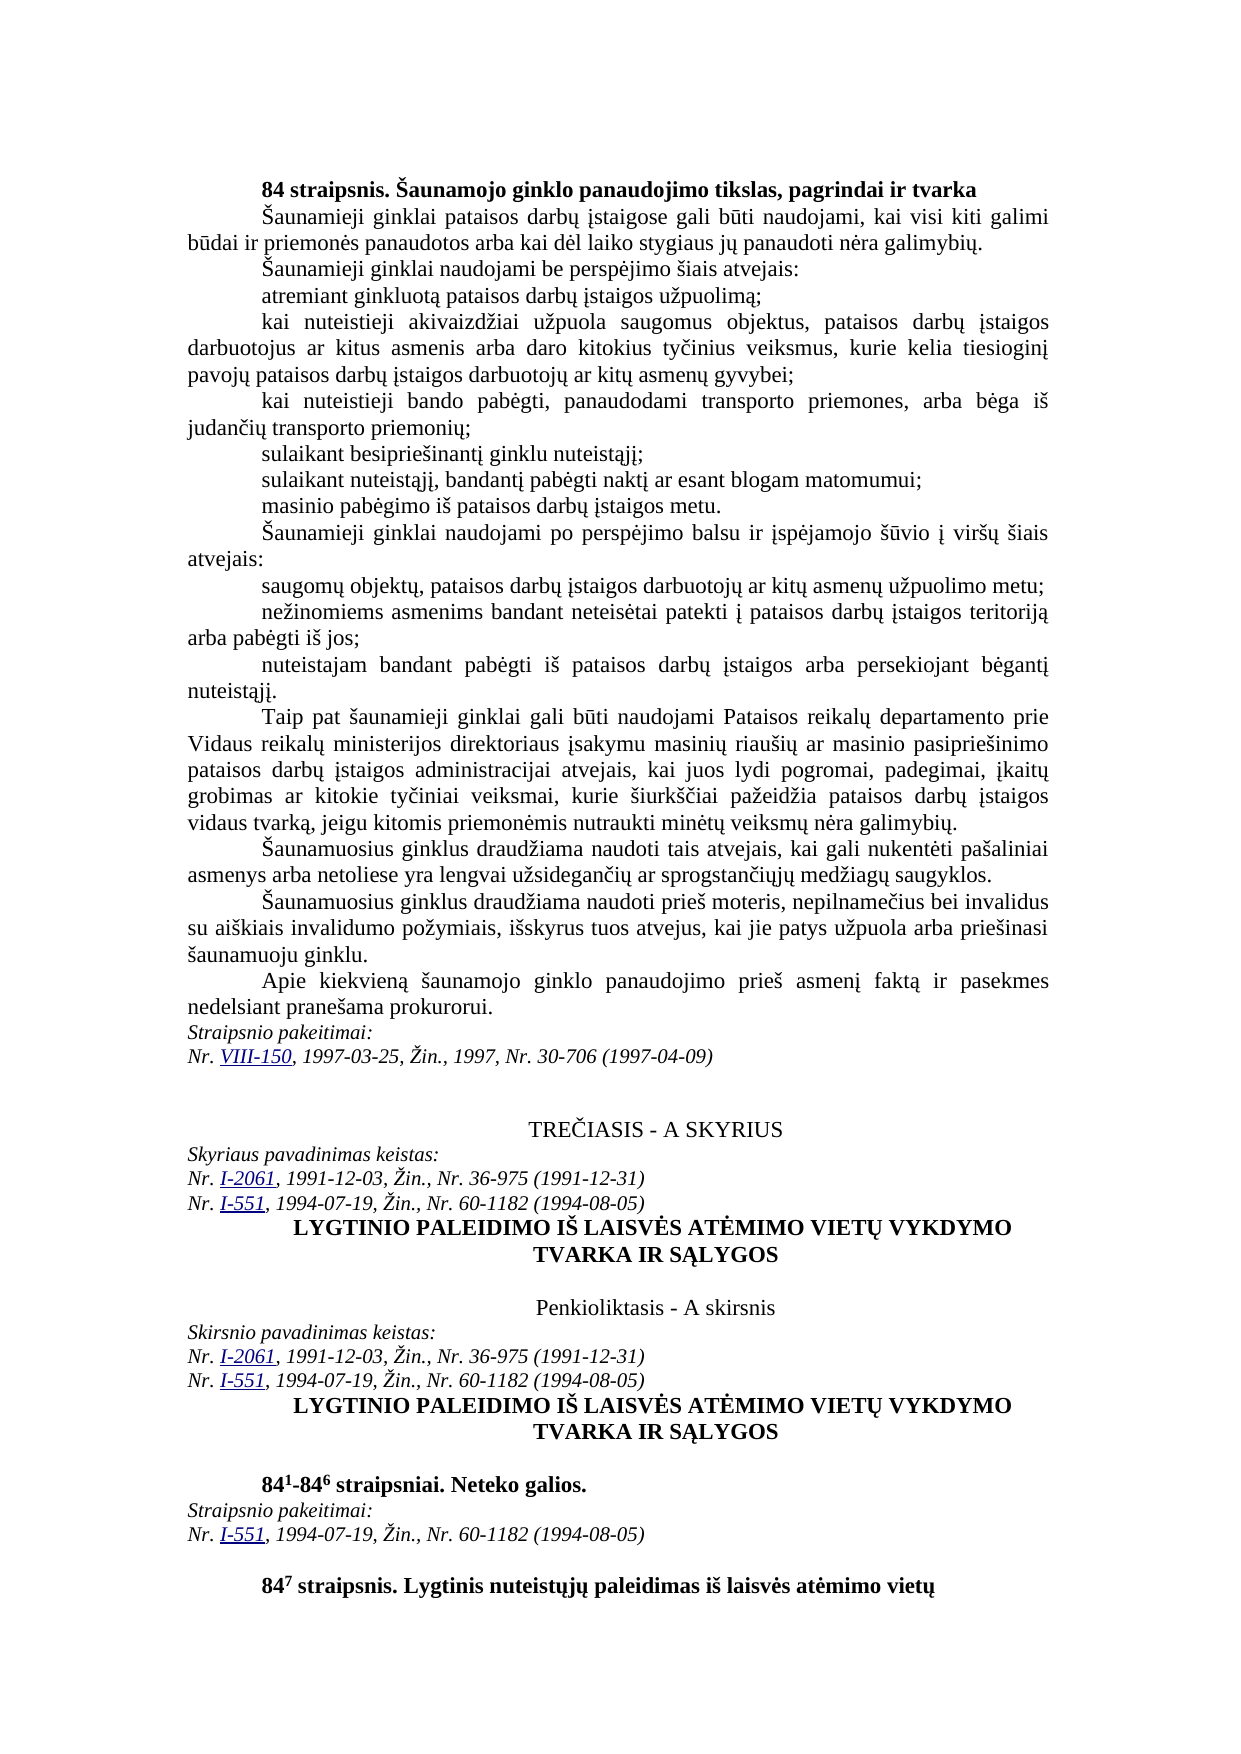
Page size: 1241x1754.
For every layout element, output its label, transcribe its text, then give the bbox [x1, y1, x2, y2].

text Penkioliktasis - A skirsnis [187, 1293, 1050, 1320]
text Skirsnio pavadinimas keistas: [187, 1320, 1050, 1344]
text 847 straipsnis. Lygtinis nuteistųjų paleidimas iš laisvės atėmimo vietų [187, 1572, 1050, 1598]
text sulaikant besipriešinantį ginklu nuteistąjį; [187, 440, 1050, 466]
text Straipsnio pakeitimai: [187, 1020, 1050, 1044]
text Straipsnio pakeitimai: [187, 1497, 1050, 1522]
text 841-846 straipsniai. Neteko galios. [187, 1471, 1050, 1497]
text Nr. I-551, 1994-07-19, Žin., Nr. 60-1182 (1994-08-05) [187, 1368, 1050, 1392]
text 84 straipsnis. Šaunamojo ginklo panaudojimo tikslas, pagrindai ir tvarka [187, 176, 1050, 203]
text Nr. I-2061, 1991-12-03, Žin., Nr. 36-975 (1991-12-31) [187, 1344, 1050, 1368]
text nuteistajam bandant pabėgti iš pataisos darbų įstaigos arba persekiojant bėgantį nuteistąjį. [187, 651, 1050, 703]
text Skyriaus pavadinimas keistas: [187, 1142, 1050, 1166]
text kai nuteistieji akivaizdžiai užpuola saugomus objektus, pataisos darbų įstaigos darbuotojus ar kitus asmenis arba daro kitokius tyčinius veiksmus, kurie kelia tiesioginį pavojų pataisos darbų įstaigos darbuotojų ar kitų asmenų gyvybei; [187, 308, 1050, 387]
text saugomų objektų, pataisos darbų įstaigos darbuotojų ar kitų asmenų užpuolimo metu; [187, 572, 1050, 598]
text Šaunamieji ginklai pataisos darbų įstaigose gali būti naudojami, kai visi kiti galimi būdai ir priemonės panaudotos arba kai dėl laiko stygiaus jų panaudoti nėra galimybių. [187, 203, 1050, 255]
text TVARKA IR SĄLYGOS [187, 1241, 1050, 1267]
text sulaikant nuteistąjį, bandantį pabėgti naktį ar esant blogam matomumui; [187, 466, 1050, 493]
text masinio pabėgimo iš pataisos darbų įstaigos metu. [187, 493, 1050, 519]
text TREČIASIS - A SKYRIUS [187, 1116, 1050, 1142]
text TVARKA IR SĄLYGOS [187, 1418, 1050, 1445]
text Nr. I-551, 1994-07-19, Žin., Nr. 60-1182 (1994-08-05) [187, 1190, 1050, 1214]
text LYGTINIO PALEIDIMO IŠ LAISVĖS ATĖMIMO VIETŲ VYKDYMO [187, 1392, 1050, 1418]
text Šaunamuosius ginklus draudžiama naudoti prieš moteris, nepilnamečius bei invalidus su aiškiais invalidumo požymiais, išskyrus tuos atvejus, kai jie patys užpuola arba priešinasi šaunamuoju ginklu. [187, 888, 1050, 967]
text Nr. I-2061, 1991-12-03, Žin., Nr. 36-975 (1991-12-31) [187, 1166, 1050, 1190]
text LYGTINIO PALEIDIMO IŠ LAISVĖS ATĖMIMO VIETŲ VYKDYMO [187, 1214, 1050, 1241]
text atremiant ginkluotą pataisos darbų įstaigos užpuolimą; [187, 282, 1050, 308]
text Šaunamuosius ginklus draudžiama naudoti tais atvejais, kai gali nukentėti pašaliniai asmenys arba netoliese yra lengvai užsidegančių ar sprogstančiųjų medžiagų saugyklos. [187, 835, 1050, 888]
text Nr. VIII-150, 1997-03-25, Žin., 1997, Nr. 30-706 (1997-04-09) [187, 1044, 1050, 1068]
text kai nuteistieji bando pabėgti, panaudodami transporto priemones, arba bėga iš judančių transporto priemonių; [187, 387, 1050, 440]
text Taip pat šaunamieji ginklai gali būti naudojami Pataisos reikalų departamento prie Vidaus reikalų ministerijos direktoriaus įsakymu masinių riaušių ar masinio pasipriešinimo pataisos darbų įstaigos administracijai atvejais, kai juos lydi pogromai, padegimai, įkaitų grobimas ar kitokie tyčiniai veiksmai, kurie šiurkščiai pažeidžia pataisos darbų įstaigos vidaus tvarką, jeigu kitomis priemonėmis nutraukti minėtų veiksmų nėra galimybių. [187, 703, 1050, 835]
text Nr. I-551, 1994-07-19, Žin., Nr. 60-1182 (1994-08-05) [187, 1522, 1050, 1546]
text Šaunamieji ginklai naudojami po perspėjimo balsu ir įspėjamojo šūvio į viršų šiais atvejais: [187, 519, 1050, 572]
text nežinomiems asmenims bandant neteisėtai patekti į pataisos darbų įstaigos teritoriją arba pabėgti iš jos; [187, 598, 1050, 651]
text Apie kiekvieną šaunamojo ginklo panaudojimo prieš asmenį faktą ir pasekmes nedelsiant pranešama prokurorui. [187, 967, 1050, 1020]
text Šaunamieji ginklai naudojami be perspėjimo šiais atvejais: [187, 255, 1050, 282]
